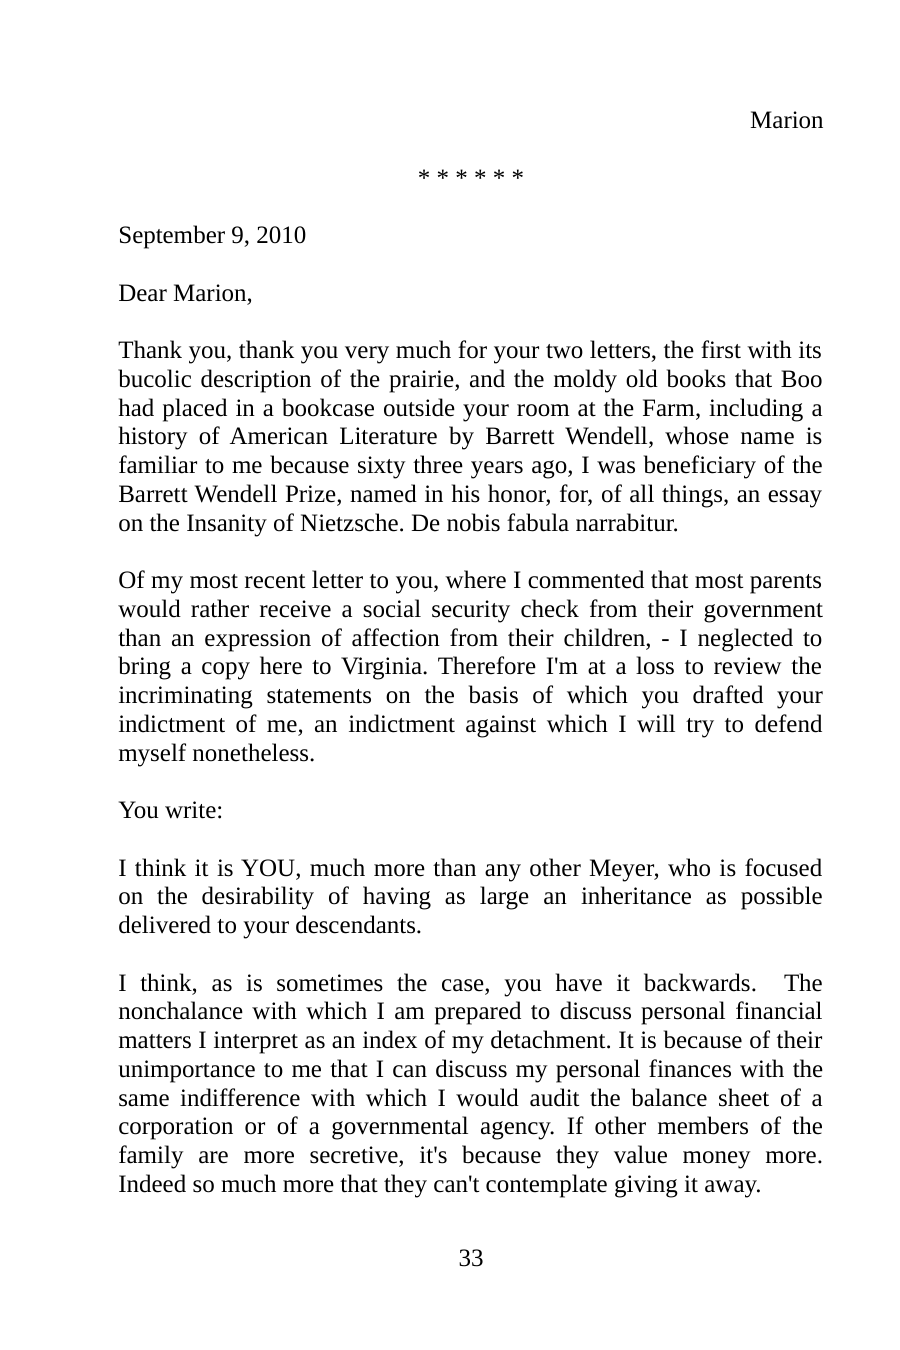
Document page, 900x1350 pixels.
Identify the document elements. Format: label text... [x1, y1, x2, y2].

text I think it is YOU, much more than any other Meyer, who is focused on the desirability of having as large an inheritance as possible delivered to your descendants. [118, 853, 823, 939]
text You write: [118, 795, 823, 824]
text September 9, 2010 [118, 220, 823, 249]
text Of my most recent letter to you, where I commented that most parents would rather receive a social security check from their government than an expression of affection from their children, - I neglected to bring a copy here to Virginia. Therefore I'm at a loss to review the incriminating statements on the basis of which you drafted your indictment of me, an indictment against which I will try to defend myself nonetheless. [118, 565, 823, 766]
text Thank you, thank you very much for your two letters, the first with its bucolic description of the prairie, and the moldy old books that Boo had placed in a bookcase outside your room at the Farm, including a history of American Literature by Barrett Wendell, whose name is familiar to me because sixty three years ago, I was beneficiary of the Barrett Wendell Prize, named in his honor, for, of all things, an essay on the Insanity of Nietzsche. De nobis fabula narrabitur. [118, 335, 823, 536]
text I think, as is sometimes the case, you have it backwards. The nonchalance with which I am prepared to discuss personal financial matters I interpret as an index of my detachment. It is because of their unimportance to me that I can discuss my personal finances with the same indifference with which I would audit the balance sheet of a corporation or of a governmental agency. If other members of the family are more secretive, it's because they value money more. Indeed so much more that they can't contemplate giving it away. [118, 968, 823, 1198]
text Marion [118, 105, 823, 134]
text Dear Marion, [118, 278, 823, 306]
text * * * * * * [118, 163, 823, 191]
